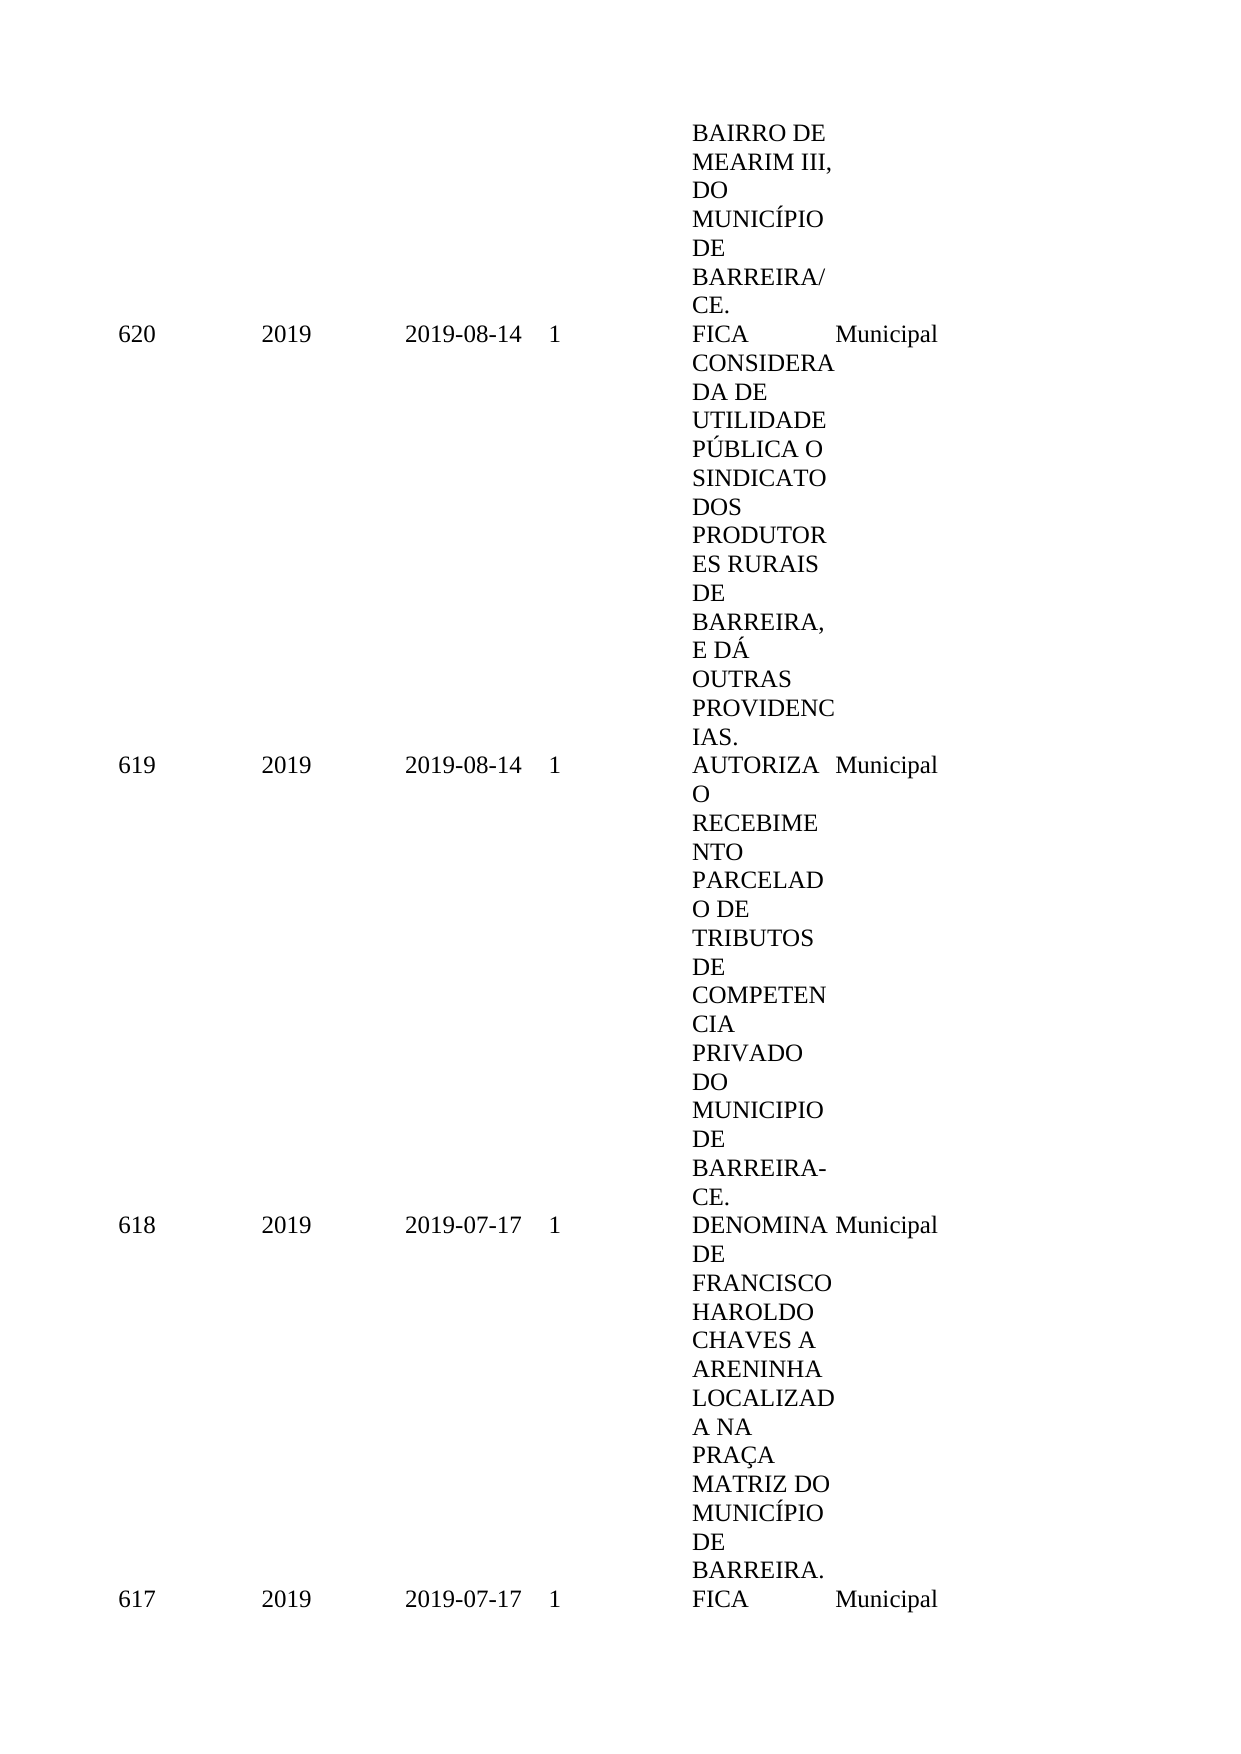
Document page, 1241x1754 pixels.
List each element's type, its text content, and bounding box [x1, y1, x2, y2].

table_cell DENOMINA DE FRANCISCO HAROLDO CHAVES A ARENINHA LOCALIZADA NA PRAÇA MATRIZ DO MUNICÍPIO DE BARREIRA. [692, 1211, 835, 1584]
table_cell [979, 1211, 1122, 1584]
table_cell [548, 118, 692, 319]
table_cell Municipal [835, 319, 979, 751]
table_cell 619 [118, 751, 261, 1211]
table_cell [261, 118, 405, 319]
table_cell [835, 118, 979, 319]
table_cell 1 [548, 751, 692, 1211]
table_cell 2019-08-14 [405, 319, 548, 751]
table_cell 1 [548, 1584, 692, 1613]
table_cell Municipal [835, 751, 979, 1211]
table_cell [118, 118, 261, 319]
table_cell 2019 [261, 319, 405, 751]
table_cell 620 [118, 319, 261, 751]
table_cell FICA [692, 1584, 835, 1613]
table_cell Municipal [835, 1211, 979, 1584]
table_cell [405, 118, 548, 319]
table_cell 617 [118, 1584, 261, 1613]
table_cell 1 [548, 1211, 692, 1584]
table_cell [979, 751, 1122, 1211]
table_cell 1 [548, 319, 692, 751]
table_cell 2019-07-17 [405, 1584, 548, 1613]
table_cell 2019 [261, 1584, 405, 1613]
table_cell [979, 1584, 1122, 1613]
table_cell AUTORIZA O RECEBIMENTO PARCELADO DE TRIBUTOS DE COMPETENCIA PRIVADO DO MUNICIPIO DE BARREIRA-CE. [692, 751, 835, 1211]
table_cell Municipal [835, 1584, 979, 1613]
table_cell [979, 319, 1122, 751]
table_cell FICA CONSIDERADA DE UTILIDADE PÚBLICA O SINDICATO DOS PRODUTORES RURAIS DE BARREIRA, E DÁ OUTRAS PROVIDENCIAS. [692, 319, 835, 751]
table_cell 2019-07-17 [405, 1211, 548, 1584]
table_cell 2019-08-14 [405, 751, 548, 1211]
table_cell [979, 118, 1122, 319]
table_cell 2019 [261, 751, 405, 1211]
table_cell 618 [118, 1211, 261, 1584]
table_cell 2019 [261, 1211, 405, 1584]
table_cell BAIRRO DE MEARIM III, DO MUNICÍPIO DE BARREIRA/CE. [692, 118, 835, 319]
